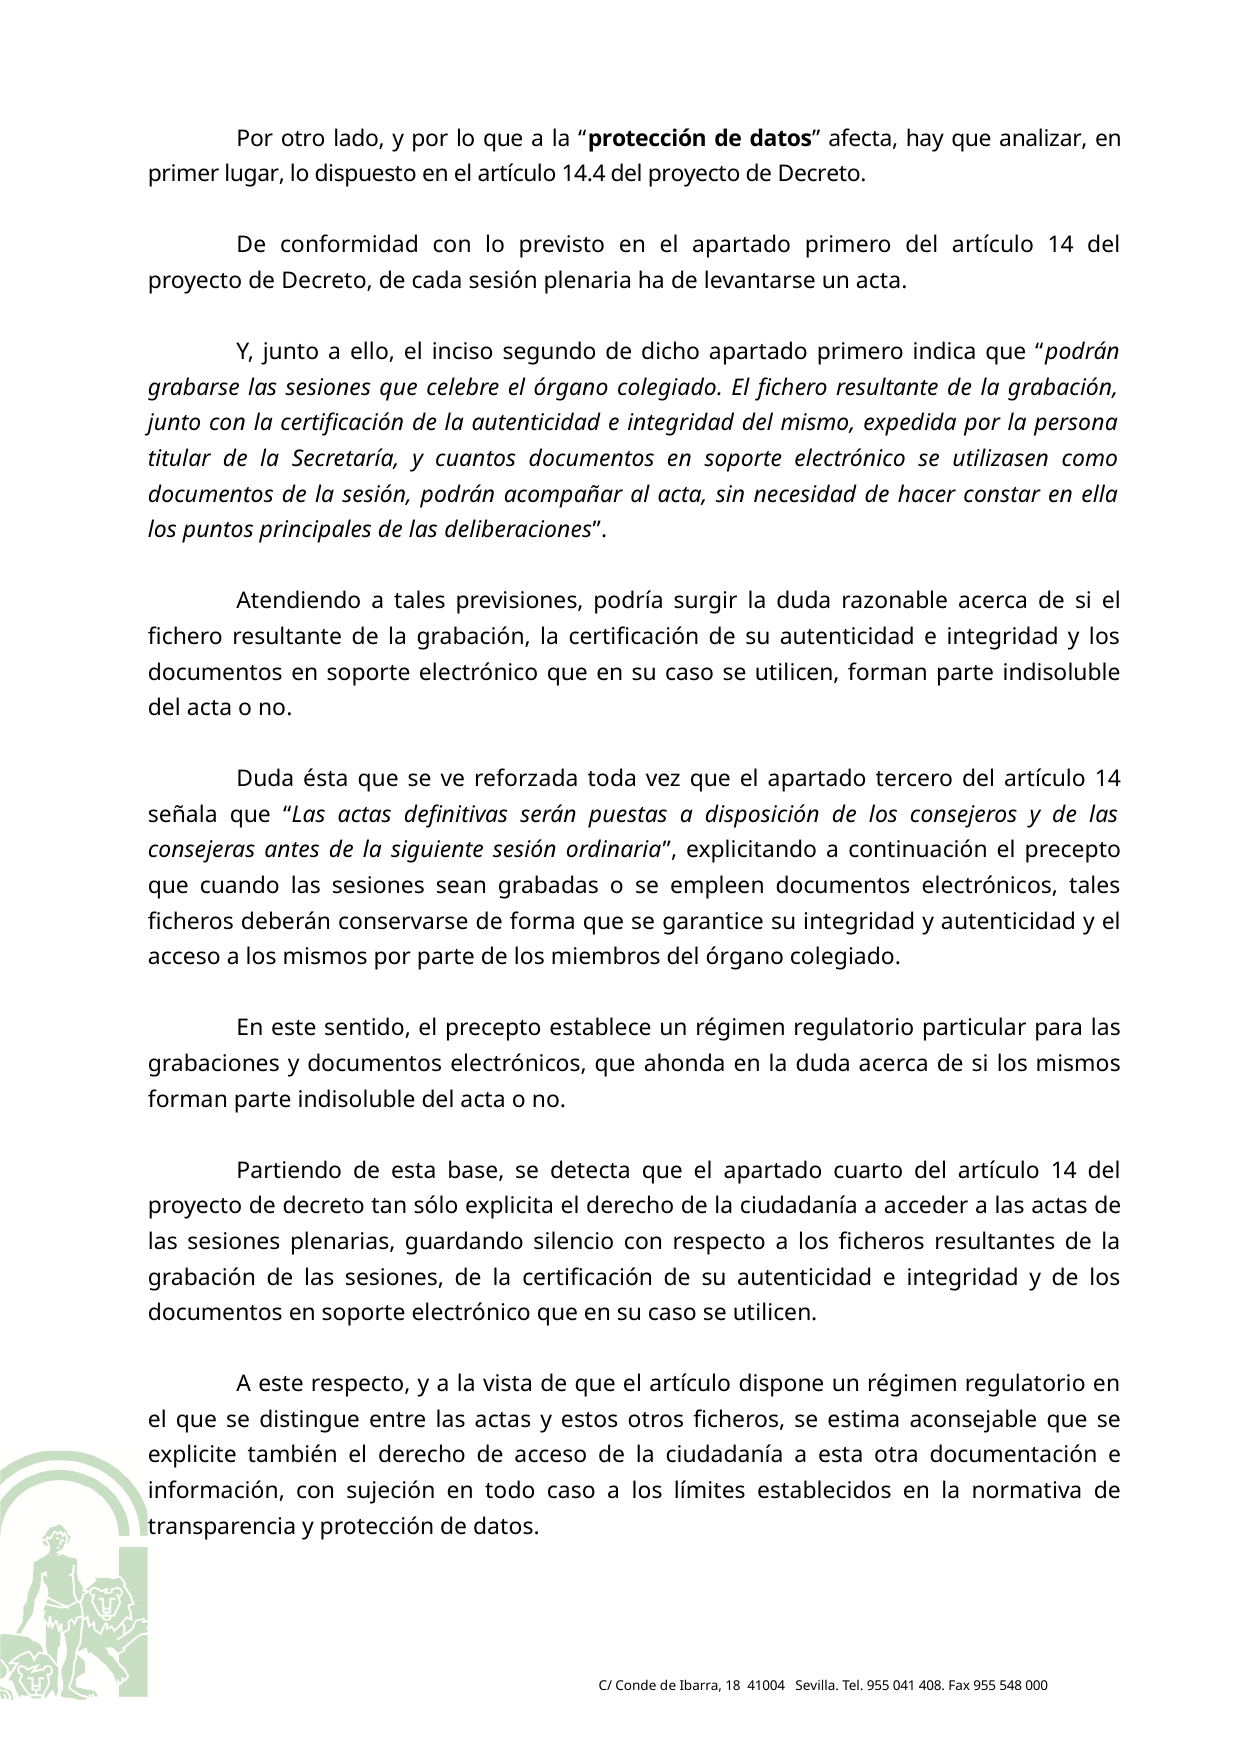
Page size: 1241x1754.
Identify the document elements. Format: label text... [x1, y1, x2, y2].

text De conformidad con lo previsto en el apartado primero del artículo 14 del proyecto de Decreto, de cada sesión plenaria ha de levantarse un acta. [148, 228, 1122, 295]
text Partiendo de esta base, se detecta que el apartado cuarto del artículo 14 del proyecto de decreto tan sólo explicita el derecho de la ciudadanía a acceder a las actas de las sesiones plenarias, guardando silencio con respecto a los ficheros resultantes de la grabación de las sesiones, de la certificación de su autenticidad e integridad y de los documentos en soporte electrónico que en su caso se utilicen. [148, 1153, 1122, 1327]
text Y, junto a ello, el inciso segundo de dicho apartado primero indica que “podrán grabarse las sesiones que celebre el órgano colegiado. El fichero resultante de la grabación, junto con la certificación de la autenticidad e integridad del mismo, expedida por la persona titular de la Secretaría, y cuantos documentos en soporte electrónico se utilizasen como documentos de la sesión, podrán acompañar al acta, sin necesidad de hacer constar en ella los puntos principales de las deliberaciones”. [148, 335, 1122, 544]
text En este sentido, el precepto establece un régimen regulatorio particular para las grabaciones y documentos electrónicos, que ahonda en la duda acerca de si los mismos forman parte indisoluble del acta o no. [148, 1011, 1122, 1113]
text A este respecto, y a la vista de que el artículo dispone un régimen regulatorio en el que se distingue entre las actas y estos otros ficheros, se estima aconsejable que se explicite también el derecho de acceso de la ciudadanía a esta otra documentación e información, con sujeción en todo caso a los límites establecidos en la normativa de transparencia y protección de datos. [148, 1367, 1122, 1541]
text Duda ésta que se ve reforzada toda vez que el apartado tercero del artículo 14 señala que “Las actas definitivas serán puestas a disposición de los consejeros y de las consejeras antes de la siguiente sesión ordinaria”, explicitando a continuación el precepto que cuando las sesiones sean grabadas o se empleen documentos electrónicos, tales ficheros deberán conservarse de forma que se garantice su integridad y autenticidad y el acceso a los mismos por parte de los miembros del órgano colegiado. [148, 762, 1122, 971]
text Atendiendo a tales previsiones, podría surgir la duda razonable acerca de si el fichero resultante de la grabación, la certificación de su autenticidad e integridad y los documentos en soporte electrónico que en su caso se utilicen, forman parte indisoluble del acta o no. [148, 584, 1122, 722]
text Por otro lado, y por lo que a la “protección de datos” afecta, hay que analizar, en primer lugar, lo dispuesto en el artículo 14.4 del proyecto de Decreto. [148, 122, 1122, 188]
